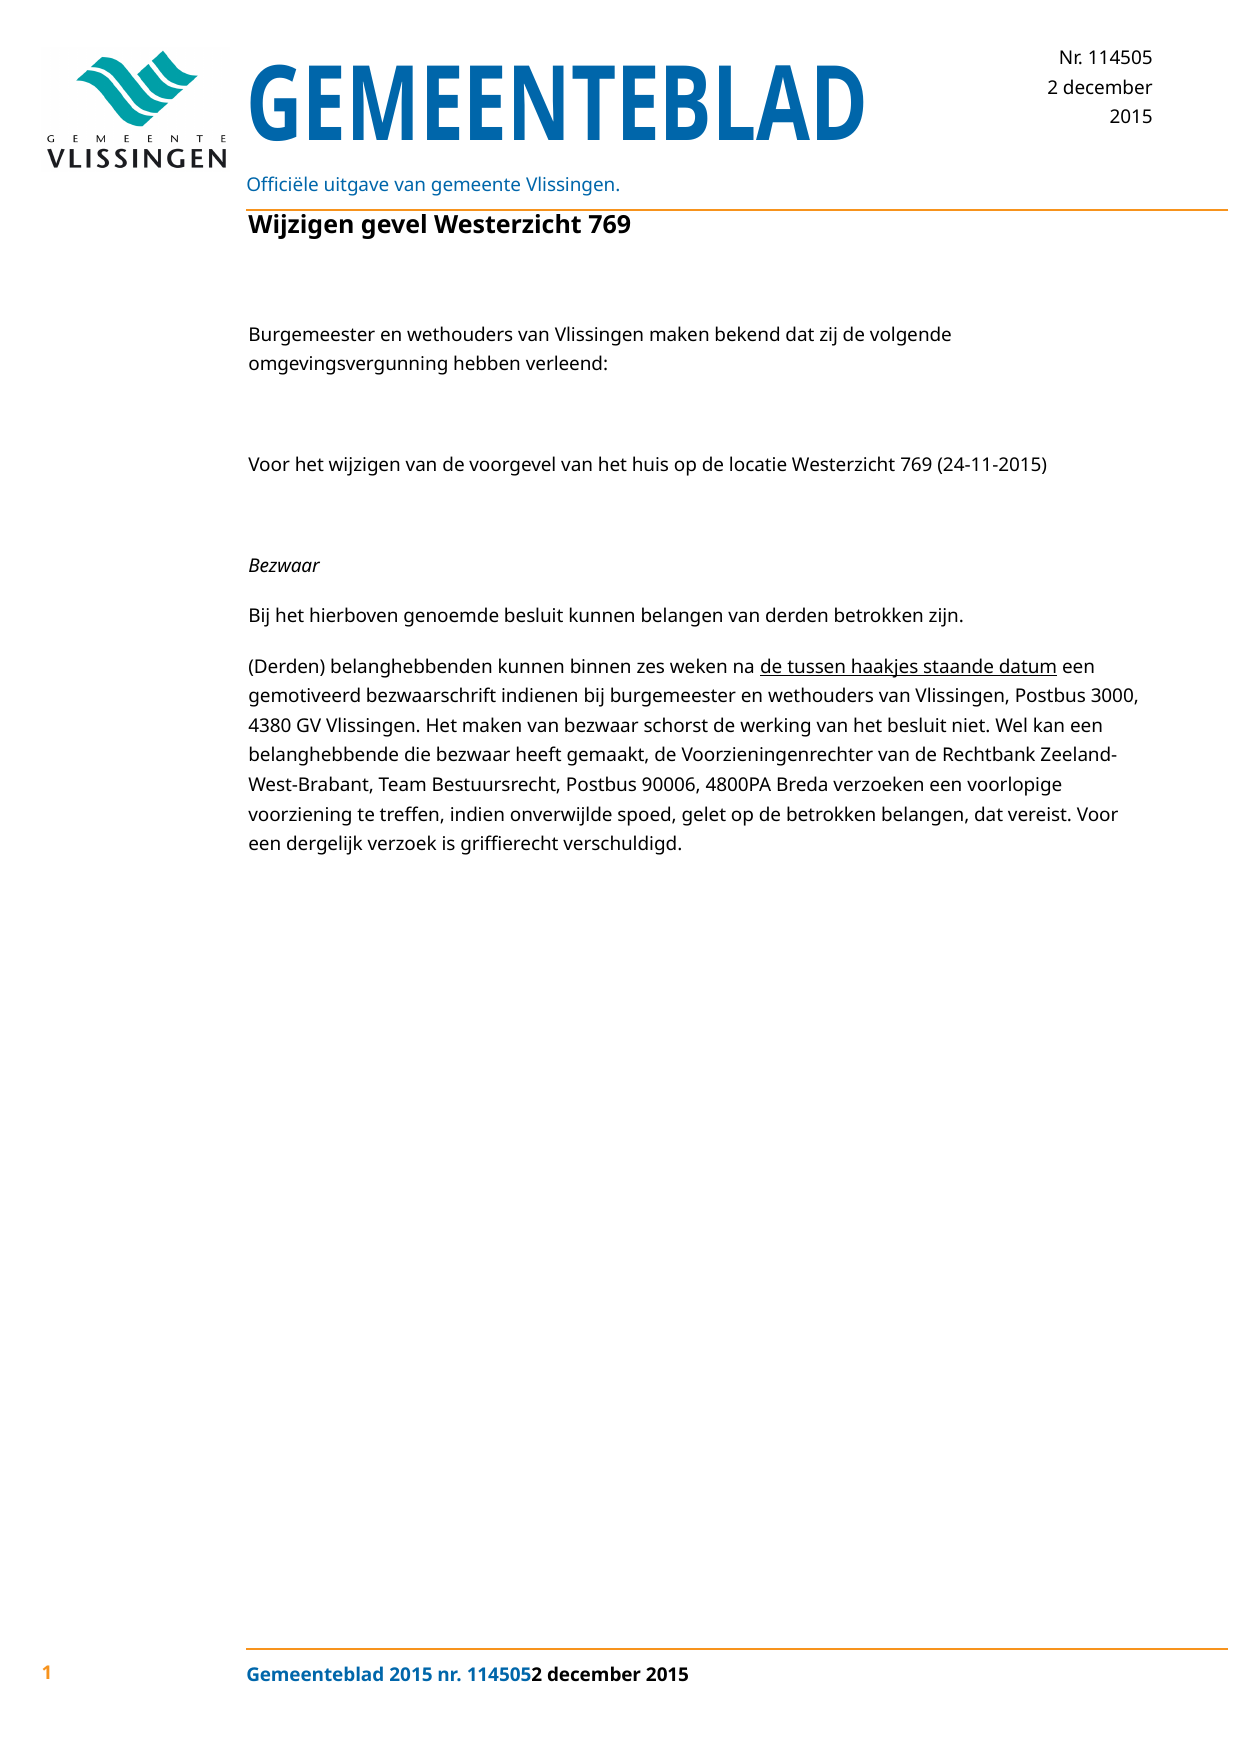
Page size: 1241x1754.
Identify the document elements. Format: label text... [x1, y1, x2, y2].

text Wijzigen gevel Westerzicht 769 [248, 211, 1152, 241]
text Bij het hierboven genoemde besluit kunnen belangen van derden betrokken zijn. [248, 602, 1152, 628]
text Burgemeester en wethouders van Vlissingen maken bekend dat zij de volgende omgevingsvergunning hebben verleend: [248, 321, 1152, 376]
text Bezwaar [248, 552, 1152, 578]
picture [41, 47, 231, 172]
text (Derden) belanghebbenden kunnen binnen zes weken na de tussen haakjes staande datum een gemotiveerd bezwaarschrift indienen bij burgemeester en wethouders van Vlissingen, Postbus 3000, 4380 GV Vlissingen. Het maken van bezwaar schorst de werking van het besluit niet. Wel kan een belanghebbende die bezwaar heeft gemaakt, de Voorzieningenrechter van de Rechtbank Zeeland-West-Brabant, Team Bestuursrecht, Postbus 90006, 4800PA Breda verzoeken een voorlopige voorziening te treffen, indien onverwijlde spoed, gelet op de betrokken belangen, dat vereist. Voor een dergelijk verzoek is griffierecht verschuldigd. [248, 653, 1152, 856]
text Voor het wijzigen van de voorgevel van het huis op de locatie Westerzicht 769 (24-11-2015) [248, 451, 1152, 477]
